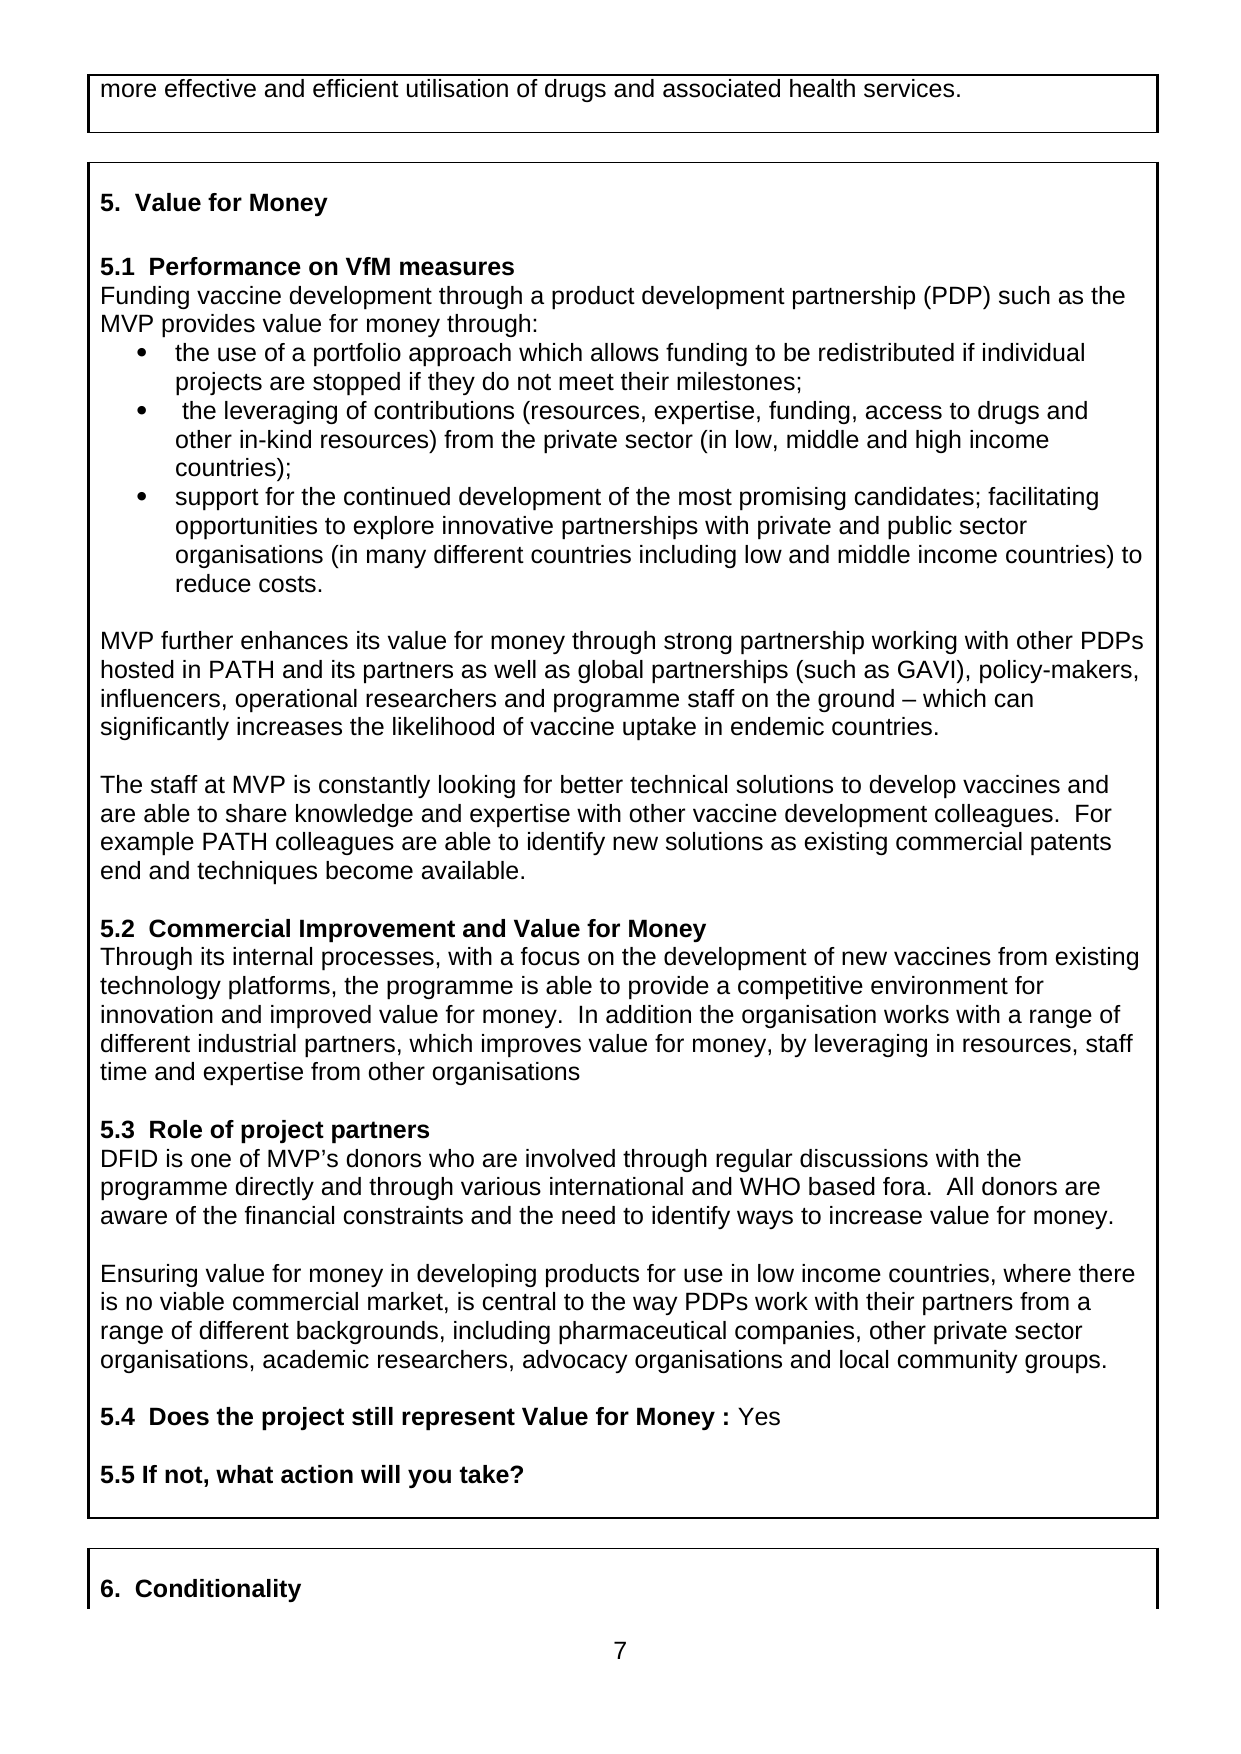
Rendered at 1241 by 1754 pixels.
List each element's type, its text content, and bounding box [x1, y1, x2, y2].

table_header 5. Value for Money [90, 163, 1156, 223]
table_cell 5.1 Performance on VfM measures Funding vaccine development through a product development partnership (PDP) such as the MVP provides value for money through: the use of a portfolio approach which allows funding to be redistributed if individual projects are stopped if they do not meet their milestones; the leveraging of contributions (resources, expertise, funding, access to drugs and other in-kind resources) from the private sector (in low, middle and high income countries); support for the continued development of the most promising candidates; facilitating opportunities to explore innovative partnerships with private and public sector organisations (in many different countries including low and middle income countries) to reduce costs. MVP further enhances its value for money through strong partnership working with other PDPs hosted in PATH and its partners as well as global partnerships (such as GAVI), policy-makers, influencers, operational researchers and programme staff on the ground – which can significantly increases the likelihood of vaccine uptake in endemic countries. The staff at MVP is constantly looking for better technical solutions to develop vaccines and are able to share knowledge and expertise with other vaccine development colleagues. For example PATH colleagues are able to identify new solutions as existing commercial patents end and techniques become available. 5.2 Commercial Improvement and Value for Money Through its internal processes, with a focus on the development of new vaccines from existing technology platforms, the programme is able to provide a competitive environment for innovation and improved value for money. In addition the organisation works with a range of different industrial partners, which improves value for money, by leveraging in resources, staff time and expertise from other organisations 5.3 Role of project partners DFID is one of MVP’s donors who are involved through regular discussions with the programme directly and through various international and WHO based fora. All donors are aware of the financial constraints and the need to identify ways to increase value for money. Ensuring value for money in developing products for use in low income countries, where there is no viable commercial market, is central to the way PDPs work with their partners from a range of different backgrounds, including pharmaceutical companies, other private sector organisations, academic researchers, advocacy organisations and local community groups. 5.4 Does the project still represent Value for Money : Yes 5.5 If not, what action will you take? [90, 223, 1156, 1517]
table_header 6. Conditionality [90, 1549, 1156, 1609]
table_cell more effective and efficient utilisation of drugs and associated health services. [90, 76, 1156, 131]
